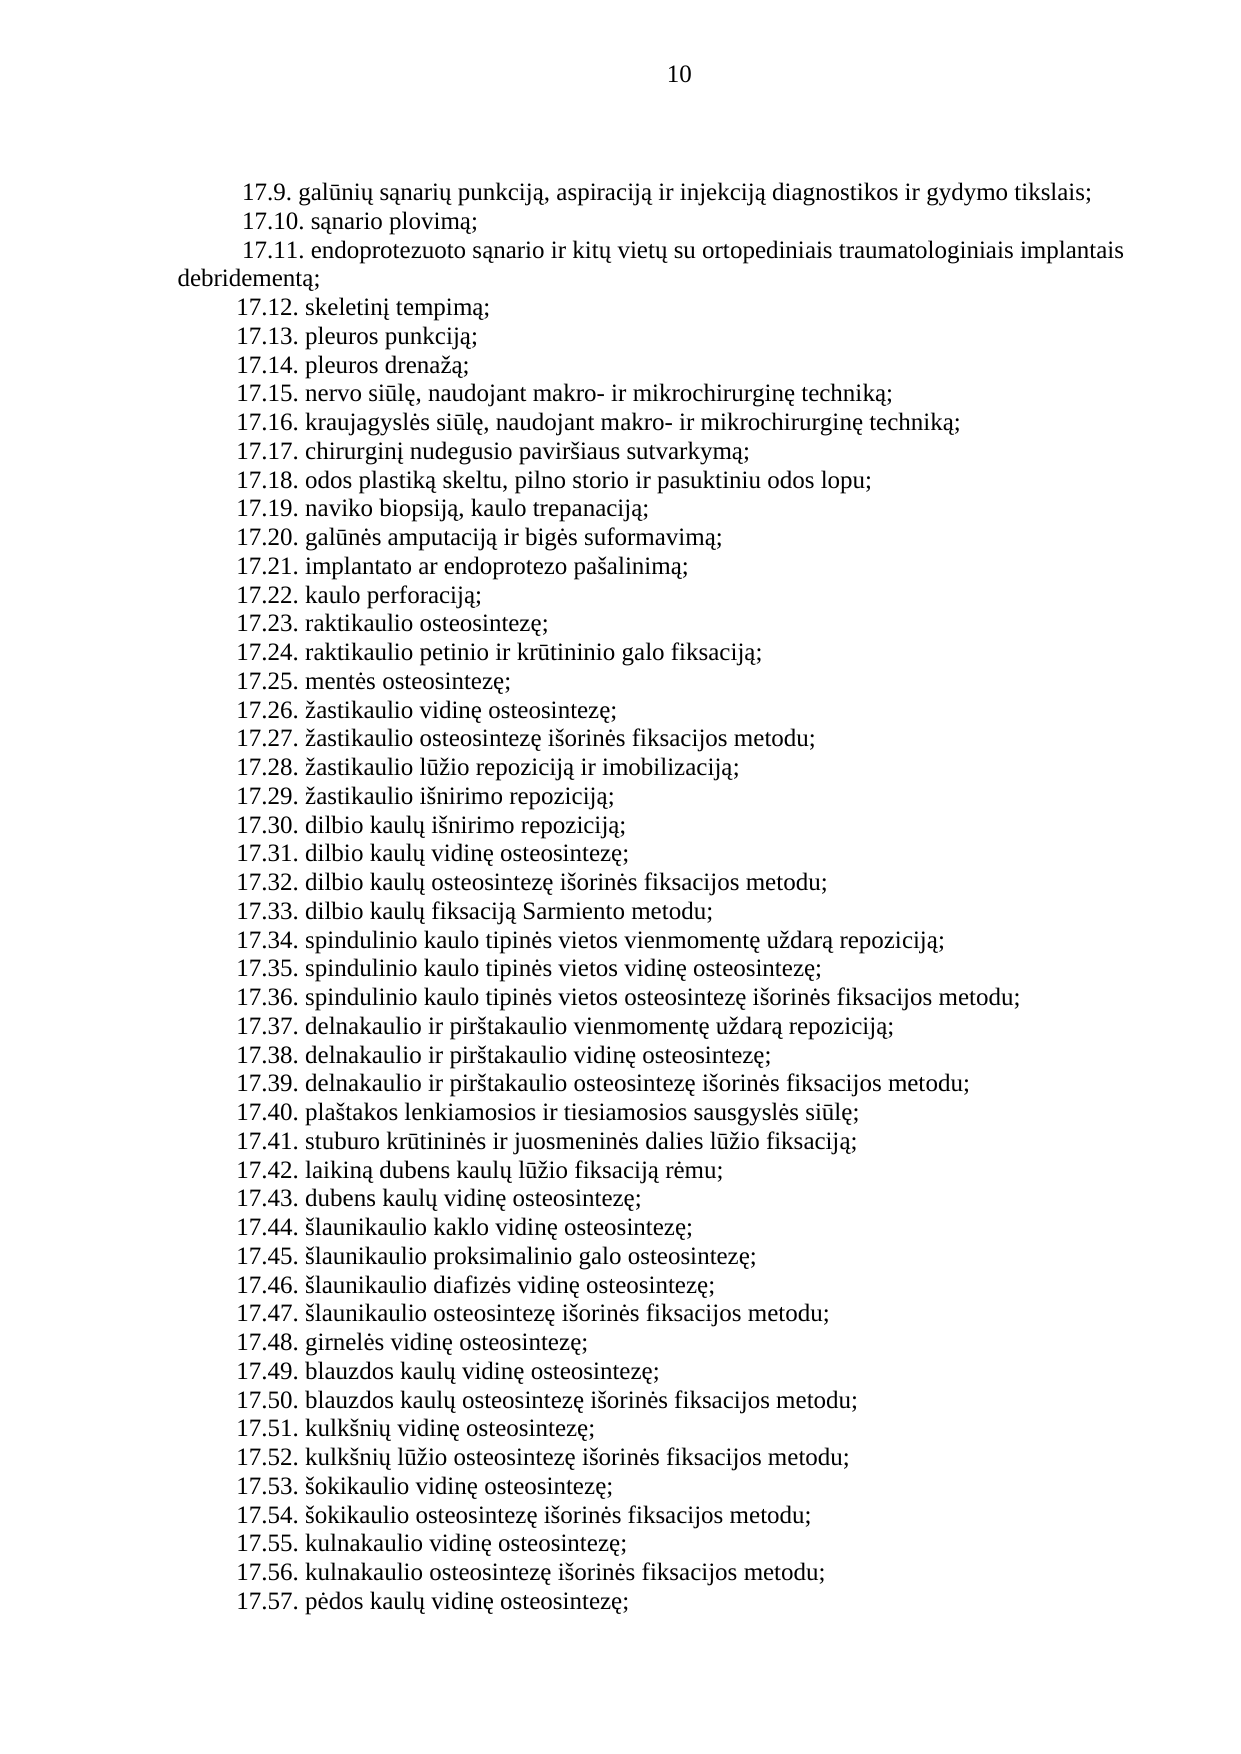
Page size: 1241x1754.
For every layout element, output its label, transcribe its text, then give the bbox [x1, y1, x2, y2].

text 17.47. šlaunikaulio osteosintezę išorinės fiksacijos metodu; [177, 1298, 1181, 1327]
text 17.37. delnakaulio ir pirštakaulio vienmomentę uždarą repoziciją; [177, 1011, 1181, 1040]
text 17.31. dilbio kaulų vidinę osteosintezę; [177, 838, 1181, 867]
text 17.32. dilbio kaulų osteosintezę išorinės fiksacijos metodu; [177, 867, 1181, 896]
text 17.30. dilbio kaulų išnirimo repoziciją; [177, 810, 1181, 838]
text 17.52. kulkšnių lūžio osteosintezę išorinės fiksacijos metodu; [177, 1442, 1181, 1471]
text 17.13. pleuros punkciją; [177, 321, 1181, 350]
text 17.50. blauzdos kaulų osteosintezę išorinės fiksacijos metodu; [177, 1385, 1181, 1413]
text 17.54. šokikaulio osteosintezę išorinės fiksacijos metodu; [177, 1500, 1181, 1528]
text 17.17. chirurginį nudegusio paviršiaus sutvarkymą; [177, 436, 1181, 465]
text 17.9. galūnių sąnarių punkciją, aspiraciją ir injekciją diagnostikos ir gydymo tikslais; [177, 177, 1181, 206]
text 17.19. naviko biopsiją, kaulo trepanaciją; [177, 493, 1181, 522]
text 17.15. nervo siūlę, naudojant makro- ir mikrochirurginę techniką; [177, 378, 1181, 407]
text 17.39. delnakaulio ir pirštakaulio osteosintezę išorinės fiksacijos metodu; [177, 1068, 1181, 1097]
text 17.42. laikiną dubens kaulų lūžio fiksaciją rėmu; [177, 1155, 1181, 1183]
text 17.24. raktikaulio petinio ir krūtininio galo fiksaciją; [177, 637, 1181, 666]
text 17.38. delnakaulio ir pirštakaulio vidinę osteosintezę; [177, 1040, 1181, 1068]
text 17.41. stuburo krūtininės ir juosmeninės dalies lūžio fiksaciją; [177, 1126, 1181, 1155]
text 17.27. žastikaulio osteosintezę išorinės fiksacijos metodu; [177, 723, 1181, 752]
text 17.26. žastikaulio vidinę osteosintezę; [177, 695, 1181, 723]
text 17.49. blauzdos kaulų vidinę osteosintezę; [177, 1356, 1181, 1385]
text 17.10. sąnario plovimą; [177, 206, 1181, 235]
text 17.28. žastikaulio lūžio repoziciją ir imobilizaciją; [177, 752, 1181, 781]
text 17.56. kulnakaulio osteosintezę išorinės fiksacijos metodu; [177, 1557, 1181, 1586]
text 17.20. galūnės amputaciją ir bigės suformavimą; [177, 522, 1181, 551]
text 17.16. kraujagyslės siūlę, naudojant makro- ir mikrochirurginę techniką; [177, 407, 1181, 436]
text 17.51. kulkšnių vidinę osteosintezę; [177, 1413, 1181, 1442]
text 17.46. šlaunikaulio diafizės vidinę osteosintezę; [177, 1270, 1181, 1298]
text 17.22. kaulo perforaciją; [177, 580, 1181, 608]
text 17.35. spindulinio kaulo tipinės vietos vidinę osteosintezę; [177, 953, 1181, 982]
text 17.45. šlaunikaulio proksimalinio galo osteosintezę; [177, 1241, 1181, 1270]
text 17.23. raktikaulio osteosintezę; [177, 608, 1181, 637]
text 17.53. šokikaulio vidinę osteosintezę; [177, 1471, 1181, 1500]
text 17.36. spindulinio kaulo tipinės vietos osteosintezę išorinės fiksacijos metodu; [177, 982, 1181, 1011]
text 17.43. dubens kaulų vidinę osteosintezę; [177, 1183, 1181, 1212]
text 17.11. endoprotezuoto sąnario ir kitų vietų su ortopediniais traumatologiniais implantais debridementą; [177, 235, 1181, 292]
text 17.29. žastikaulio išnirimo repoziciją; [177, 781, 1181, 810]
text 17.21. implantato ar endoprotezo pašalinimą; [177, 551, 1181, 580]
text 17.48. girnelės vidinę osteosintezę; [177, 1327, 1181, 1356]
text 17.25. mentės osteosintezę; [177, 666, 1181, 695]
text 17.18. odos plastiką skeltu, pilno storio ir pasuktiniu odos lopu; [177, 465, 1181, 493]
text 17.40. plaštakos lenkiamosios ir tiesiamosios sausgyslės siūlę; [177, 1097, 1181, 1126]
text 17.33. dilbio kaulų fiksaciją Sarmiento metodu; [177, 896, 1181, 925]
text 17.44. šlaunikaulio kaklo vidinę osteosintezę; [177, 1212, 1181, 1241]
text 17.34. spindulinio kaulo tipinės vietos vienmomentę uždarą repoziciją; [177, 925, 1181, 953]
text 17.14. pleuros drenažą; [177, 350, 1181, 378]
text 17.57. pėdos kaulų vidinę osteosintezę; [177, 1586, 1181, 1615]
text 17.12. skeletinį tempimą; [177, 292, 1181, 321]
text 17.55. kulnakaulio vidinę osteosintezę; [177, 1528, 1181, 1557]
